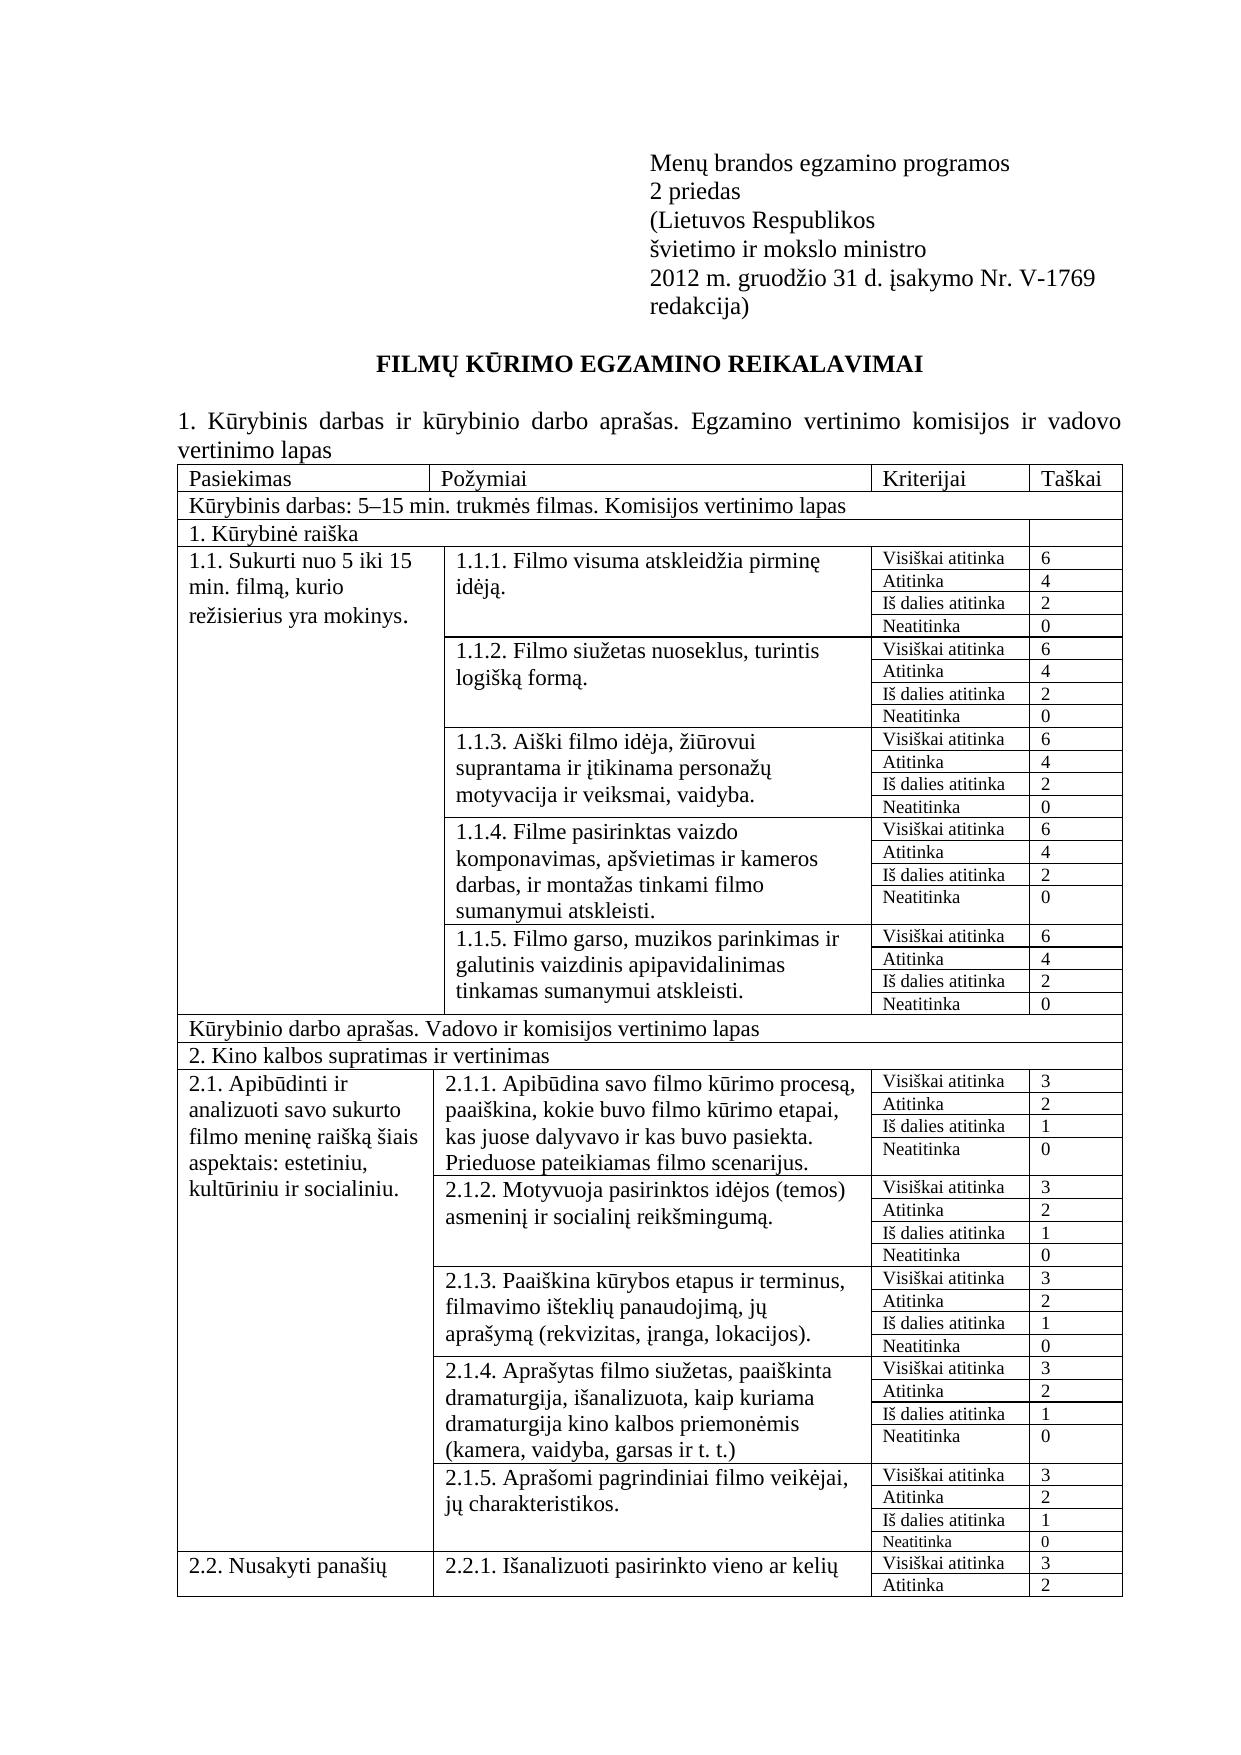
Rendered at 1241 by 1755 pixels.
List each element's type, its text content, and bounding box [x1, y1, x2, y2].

table_cell Atitinka [872, 1574, 1029, 1596]
table_header Kriterijai [872, 465, 1029, 491]
table_cell [1059, 1043, 1086, 1069]
table_cell 0 [1030, 1244, 1122, 1266]
text FILMŲ KŪRIMO EGZAMINO REIKALAVIMAI [177, 349, 1122, 378]
text švietimo ir mokslo ministro [649, 234, 1122, 263]
table_cell 3 [1030, 1070, 1122, 1092]
table_cell 2 [1030, 1486, 1122, 1508]
table_cell 2 [1030, 1093, 1122, 1114]
table_cell 1.1. Sukurti nuo 5 iki 15 min. filmą, kurio režisierius yra mokinys. [178, 547, 444, 1014]
table_cell Atitinka [872, 841, 1029, 862]
table_cell 4 [1030, 948, 1122, 969]
table_cell [1030, 520, 1122, 546]
table_cell 0 [1030, 993, 1122, 1014]
table_cell Neatitinka [872, 705, 1029, 727]
table_cell 0 [1030, 1425, 1122, 1463]
table_cell [1059, 1015, 1086, 1042]
table_cell 1 [1030, 1222, 1122, 1243]
table_cell 0 [1030, 886, 1122, 924]
table_cell 1.1.5. Filmo garso, muzikos parinkimas ir galutinis vaizdinis apipavidalinimas tinkamas sumanymui atskleisti. [445, 925, 871, 1014]
table_cell 0 [1030, 1532, 1122, 1551]
table_cell 2.1.3. Paaiškina kūrybos etapus ir terminus, filmavimo išteklių panaudojimą, jų aprašymą (rekvizitas, įranga, lokacijos). [434, 1267, 871, 1356]
table_cell 2.1. Apibūdinti ir analizuoti savo sukurto filmo meninę raišką šiais aspektais: estetiniu, kultūriniu ir socialiniu. [178, 1070, 433, 1551]
table_cell 4 [1030, 751, 1122, 772]
table_cell [1003, 492, 1029, 519]
table_cell Visiškai atitinka [872, 1176, 1029, 1198]
table_cell 6 [1030, 547, 1122, 569]
table_cell 3 [1030, 1176, 1122, 1198]
table_cell Kūrybinis darbas: 5–15 min. trukmės filmas. Komisijos vertinimo lapas [178, 492, 977, 519]
text Menų brandos egzamino programos [649, 148, 1122, 176]
table_cell 6 [1030, 638, 1122, 659]
table_cell 1.1.2. Filmo siužetas nuoseklus, turintis logišką formą. [445, 638, 871, 727]
table_cell 2 [1030, 1290, 1122, 1311]
table_header Pasiekimas [178, 465, 429, 491]
table_cell Atitinka [872, 1093, 1029, 1114]
table_cell 2 [1030, 1199, 1122, 1221]
table_cell 1.1.3. Aiški filmo idėja, žiūrovui suprantama ir įtikinama personažų motyvacija ir veiksmai, vaidyba. [445, 728, 871, 817]
table_cell Visiškai atitinka [872, 1070, 1029, 1092]
table_cell 2.1.1. Apibūdina savo filmo kūrimo procesą, paaiškina, kokie buvo filmo kūrimo etapai, kas juose dalyvavo ir kas buvo pasiekta. Prieduose pateikiamas filmo scenarijus. [434, 1070, 871, 1175]
table_cell Visiškai atitinka [872, 1464, 1029, 1485]
table_cell 0 [1030, 615, 1122, 636]
table_cell 2 [1030, 773, 1122, 795]
table_cell 4 [1030, 841, 1122, 862]
table_cell Neatitinka [872, 1138, 1029, 1175]
table_cell 2.1.4. Aprašytas filmo siužetas, paaiškinta dramaturgija, išanalizuota, kaip kuriama dramaturgija kino kalbos priemonėmis (kamera, vaidyba, garsas ir t. t.) [434, 1357, 871, 1463]
text (Lietuvos Respublikos [649, 205, 1122, 234]
table_cell [1030, 492, 1122, 519]
table_cell 3 [1030, 1464, 1122, 1485]
table_cell 2.1.2. Motyvuoja pasirinktos idėjos (temos) asmeninį ir socialinį reikšmingumą. [434, 1176, 871, 1266]
text 2 priedas [649, 176, 1122, 205]
table_cell Atitinka [872, 948, 1029, 969]
text 1. Kūrybinis darbas ir kūrybinio darbo aprašas. Egzamino vertinimo komisijos ir vadovo vertinimo lapas [177, 406, 1123, 464]
table_cell 1 [1030, 1115, 1122, 1137]
table_cell 2.2.1. Išanalizuoti pasirinkto vieno ar kelių [434, 1552, 871, 1596]
table_cell Iš dalies atitinka [872, 970, 1029, 992]
table_cell Iš dalies atitinka [872, 1115, 1029, 1137]
table_cell [1030, 1015, 1059, 1042]
table_cell Neatitinka [872, 796, 1029, 817]
table_cell Visiškai atitinka [872, 547, 1029, 569]
table_cell [1086, 1043, 1122, 1069]
table_cell 2 [1030, 1380, 1122, 1401]
table_cell Atitinka [872, 1380, 1029, 1401]
table_header Požymiai [430, 465, 871, 491]
table_cell Visiškai atitinka [872, 818, 1029, 840]
table_cell 0 [1030, 796, 1122, 817]
table_cell Visiškai atitinka [872, 638, 1029, 659]
table_cell Atitinka [872, 1199, 1029, 1221]
table_cell [1030, 1043, 1059, 1069]
table_cell 0 [1030, 1335, 1122, 1356]
table_cell 6 [1030, 925, 1122, 946]
table_cell Visiškai atitinka [872, 728, 1029, 749]
table_cell 2.1.5. Aprašomi pagrindiniai filmo veikėjai, jų charakteristikos. [434, 1464, 871, 1551]
table_cell Visiškai atitinka [872, 1552, 1029, 1573]
table_cell 1 [1030, 1509, 1122, 1531]
table_cell 3 [1030, 1552, 1122, 1573]
table_cell Iš dalies atitinka [872, 1509, 1029, 1531]
table_cell Visiškai atitinka [872, 1357, 1029, 1379]
table_cell 3 [1030, 1267, 1122, 1288]
table_cell Atitinka [872, 1290, 1029, 1311]
table_cell 2 [1030, 864, 1122, 885]
table_cell 3 [1030, 1357, 1122, 1379]
table_cell [977, 492, 1003, 519]
table_cell Atitinka [872, 660, 1029, 682]
table_cell 2. Kino kalbos supratimas ir vertinimas [178, 1043, 1029, 1069]
table_cell 2 [1030, 683, 1122, 704]
table_header Taškai [1030, 465, 1122, 491]
text 2012 m. gruodžio 31 d. įsakymo Nr. V-1769 [649, 263, 1122, 291]
table_cell Atitinka [872, 1486, 1029, 1508]
table_cell 6 [1030, 728, 1122, 749]
table_cell [1086, 1015, 1122, 1042]
table_cell 2 [1030, 592, 1122, 614]
table_cell 2 [1030, 970, 1122, 992]
table_cell 1. Kūrybinė raiška [178, 520, 429, 546]
table_cell Iš dalies atitinka [872, 1222, 1029, 1243]
table_cell Kūrybinio darbo aprašas. Vadovo ir komisijos vertinimo lapas [178, 1015, 1029, 1042]
table_cell 4 [1030, 660, 1122, 682]
table_cell 6 [1030, 818, 1122, 840]
table_cell 0 [1030, 1138, 1122, 1175]
table_cell Iš dalies atitinka [872, 773, 1029, 795]
text redakcija) [649, 291, 1122, 320]
table_cell Iš dalies atitinka [872, 1403, 1029, 1424]
table_cell 0 [1030, 705, 1122, 727]
table_cell [429, 520, 871, 546]
table_cell Iš dalies atitinka [872, 683, 1029, 704]
table_cell 2 [1030, 1574, 1122, 1596]
table_cell Visiškai atitinka [872, 925, 1029, 946]
table_cell Neatitinka [872, 1335, 1029, 1356]
table_cell 1 [1030, 1403, 1122, 1424]
table_cell Neatitinka [872, 615, 1029, 636]
table_cell Iš dalies atitinka [872, 1312, 1029, 1334]
table_cell 4 [1030, 570, 1122, 591]
table_cell Neatitinka [872, 1425, 1029, 1463]
table_cell 1.1.1. Filmo visuma atskleidžia pirminę idėją. [445, 547, 871, 636]
table_cell Neatitinka [872, 1532, 1029, 1551]
table_cell Iš dalies atitinka [872, 864, 1029, 885]
table_cell Iš dalies atitinka [872, 592, 1029, 614]
table_cell Neatitinka [872, 1244, 1029, 1266]
table_cell 1 [1030, 1312, 1122, 1334]
table_cell Atitinka [872, 570, 1029, 591]
table_cell 1.1.4. Filme pasirinktas vaizdo komponavimas, apšvietimas ir kameros darbas, ir montažas tinkami filmo sumanymui atskleisti. [445, 818, 871, 924]
table_cell [871, 520, 1029, 546]
table_cell Atitinka [872, 751, 1029, 772]
table_cell Neatitinka [872, 886, 1029, 924]
table_cell Visiškai atitinka [872, 1267, 1029, 1288]
table_cell Neatitinka [872, 993, 1029, 1014]
table_cell 2.2. Nusakyti panašių [178, 1552, 433, 1596]
